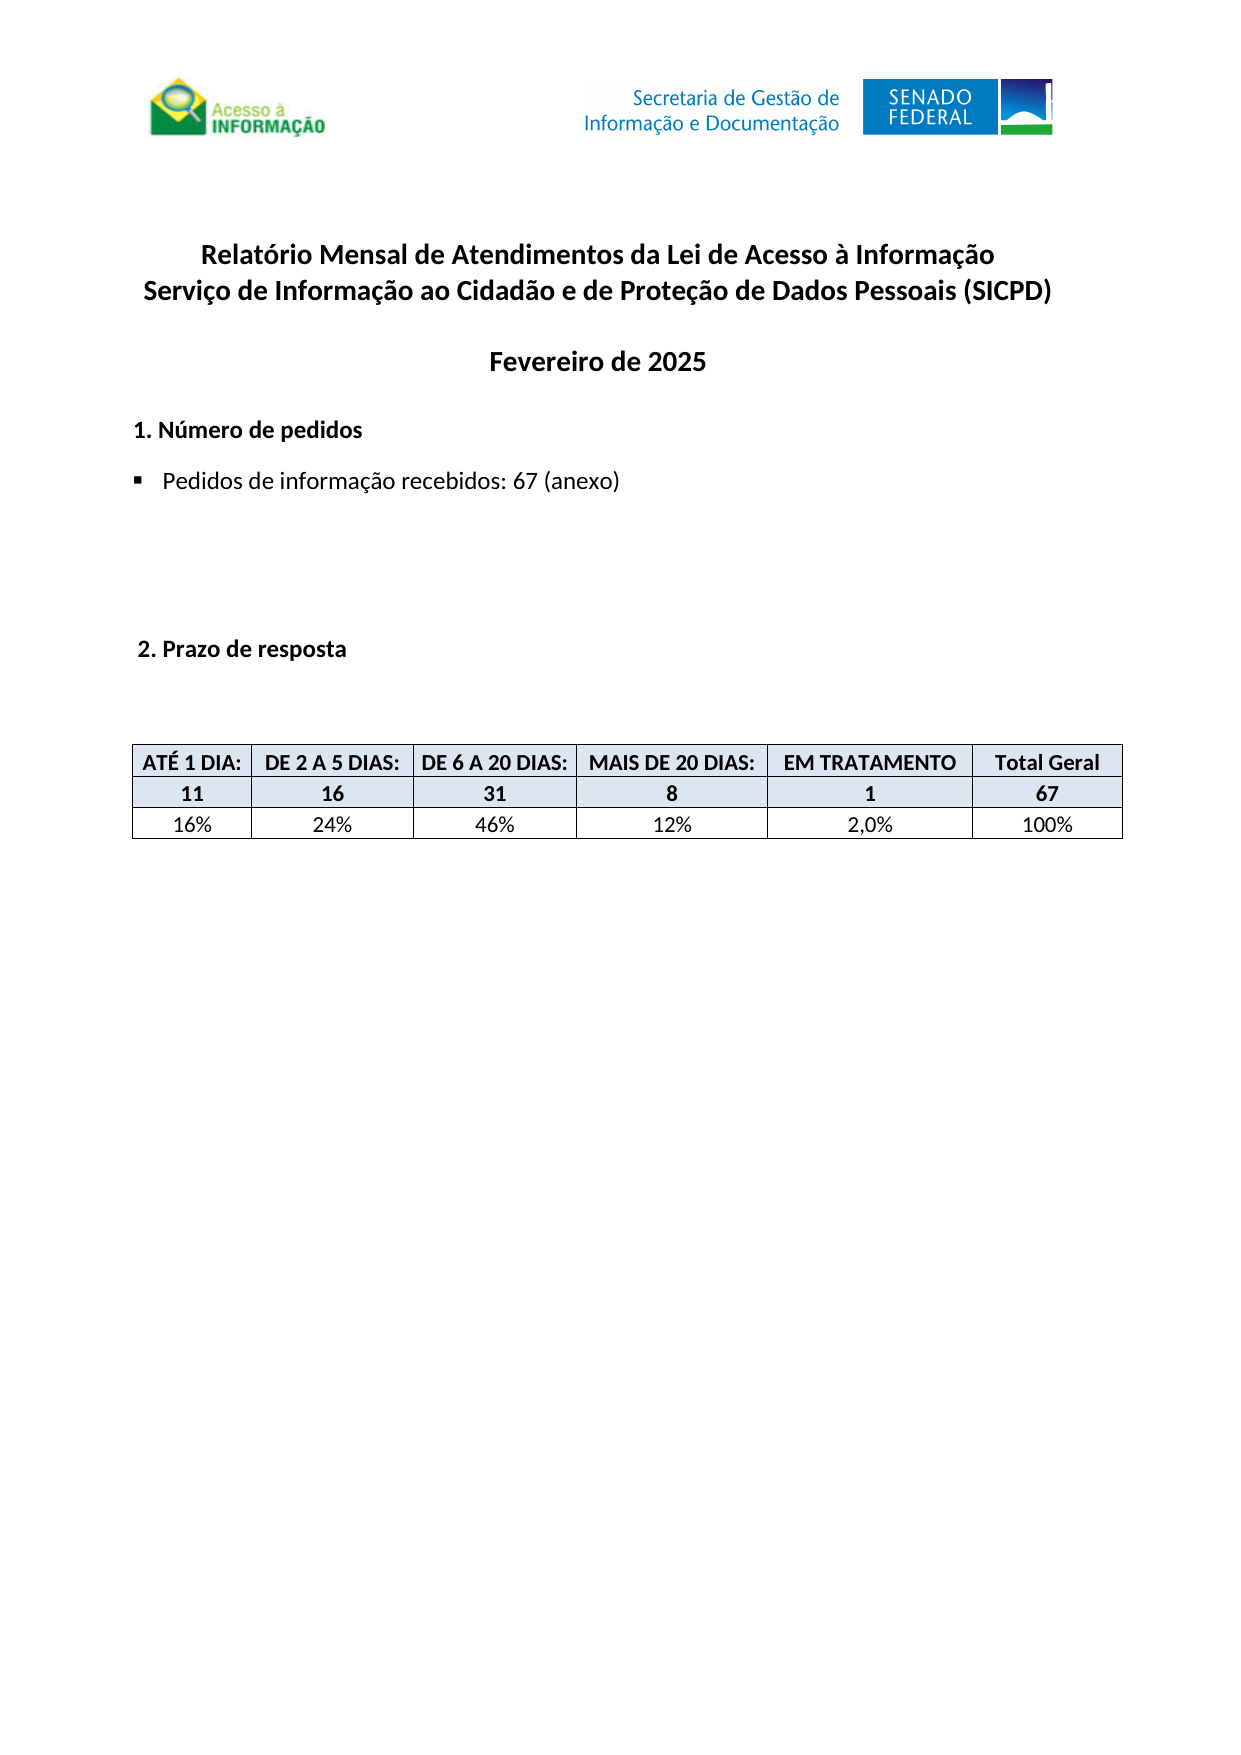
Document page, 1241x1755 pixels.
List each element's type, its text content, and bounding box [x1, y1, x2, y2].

table_cell 12% [577, 808, 767, 838]
table_cell 100% [973, 808, 1122, 838]
table_cell 8 [577, 777, 767, 807]
text 2. Prazo de resposta [132, 633, 1063, 663]
table_header MAIS DE 20 DIAS: [577, 745, 767, 776]
table_header DE 2 A 5 DIAS: [252, 745, 413, 776]
table_cell 46% [414, 808, 576, 838]
table_cell 2,0% [768, 808, 972, 838]
table_header EM TRATAMENTO [768, 745, 972, 776]
table_cell 16 [252, 777, 413, 807]
table_header DE 6 A 20 DIAS: [414, 745, 576, 776]
text Fevereiro de 2025 [133, 343, 1063, 379]
table_cell 16% [133, 808, 251, 838]
table_header ATÉ 1 DIA: [133, 745, 251, 776]
list Pedidos de informação recebidos: 67 (anexo) [132, 465, 1063, 496]
table_cell 1 [768, 777, 972, 807]
table_cell 67 [973, 777, 1122, 807]
table_cell 31 [414, 777, 576, 807]
table_cell 24% [252, 808, 413, 838]
text Relatório Mensal de Atendimentos da Lei de Acesso à Informação Serviço de Informação ao Cidadão e de Proteção de Dados Pessoais (SICPD) [133, 236, 1063, 307]
table_cell 11 [133, 777, 251, 807]
text 1. Número de pedidos [133, 414, 1063, 445]
table_header Total Geral [973, 745, 1122, 776]
